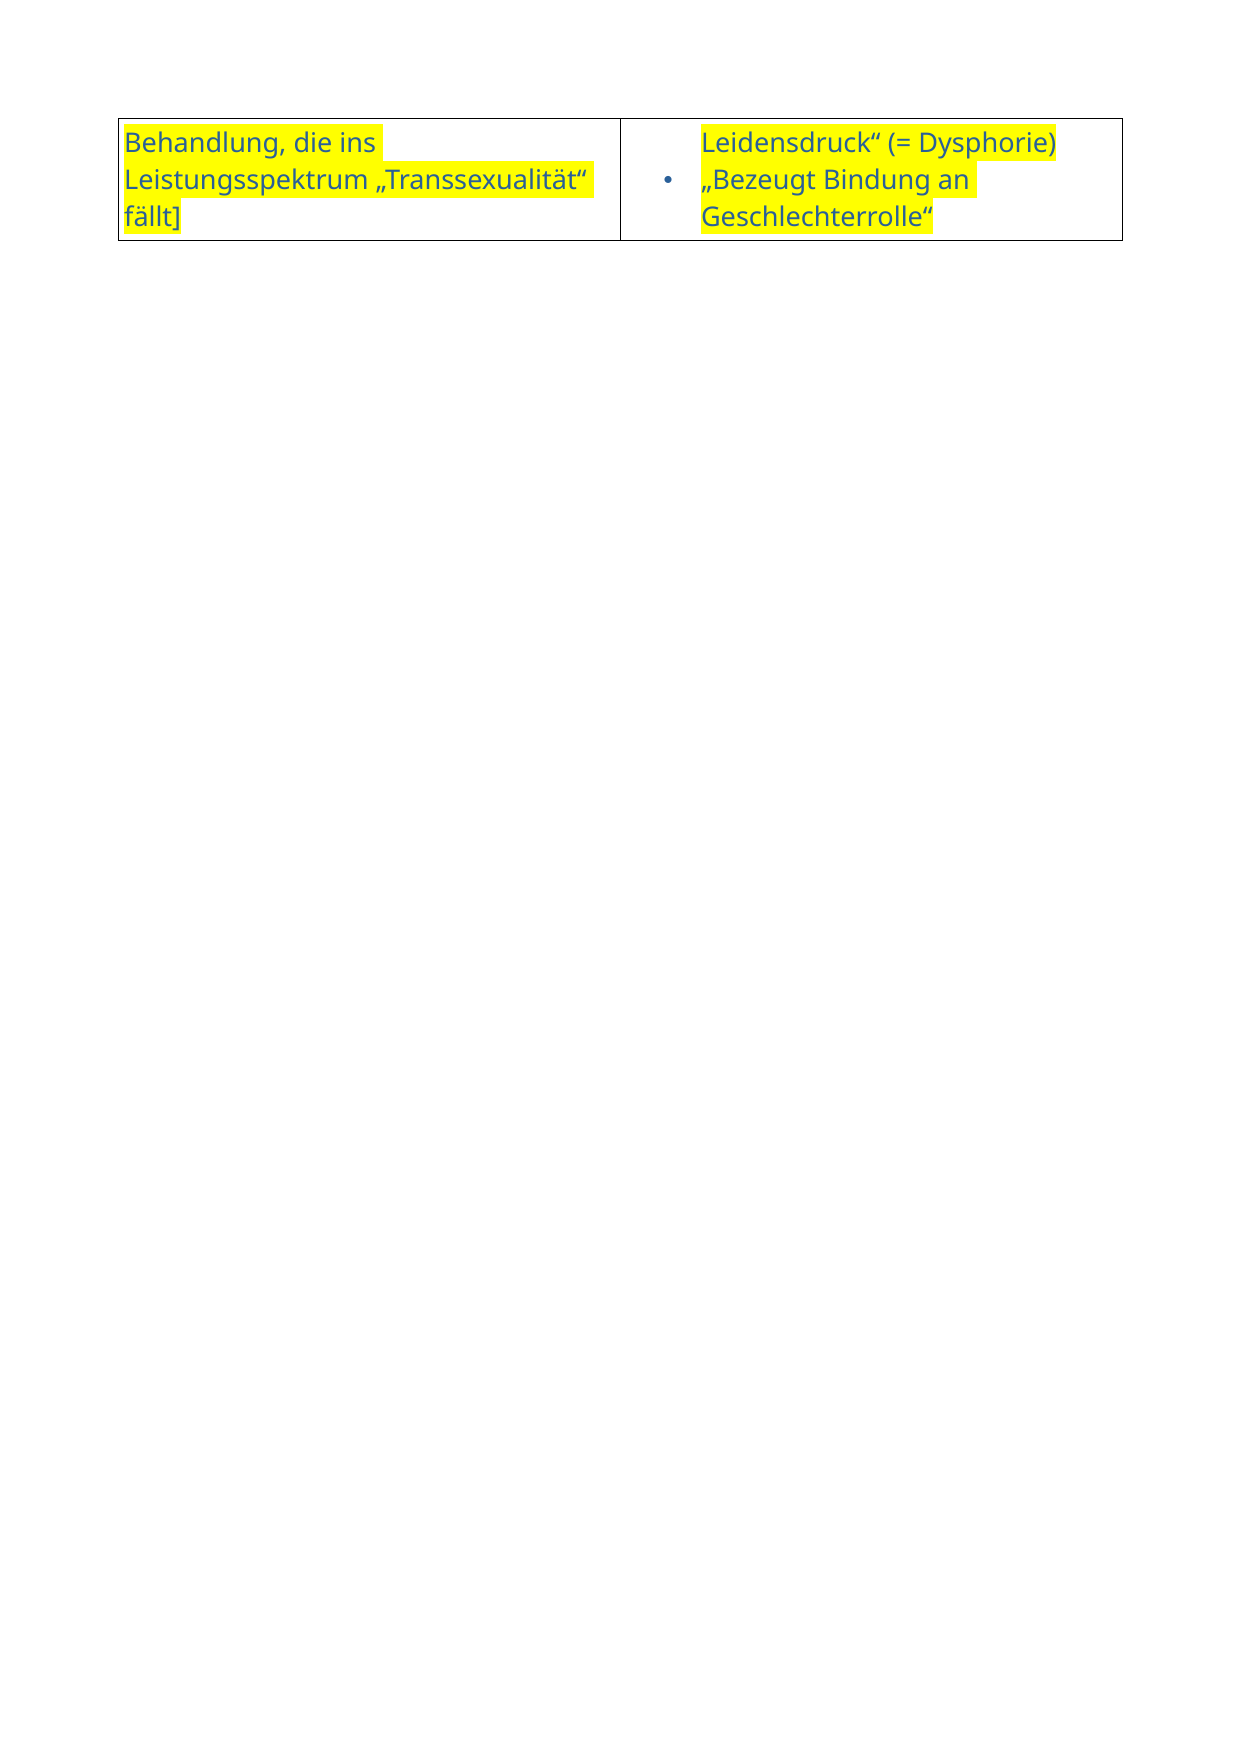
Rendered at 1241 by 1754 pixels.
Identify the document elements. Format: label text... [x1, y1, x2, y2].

table_cell Behandlung, die ins Leistungsspektrum „Transsexualität“ fällt] [119, 119, 620, 240]
table_cell Beispiele für Formulierungen: „Verdeutlicht krankheitswertigen Leidensdruck“ (= Dysphorie) „Bezeugt Bindung an Geschlechterrolle“ [621, 119, 1122, 240]
